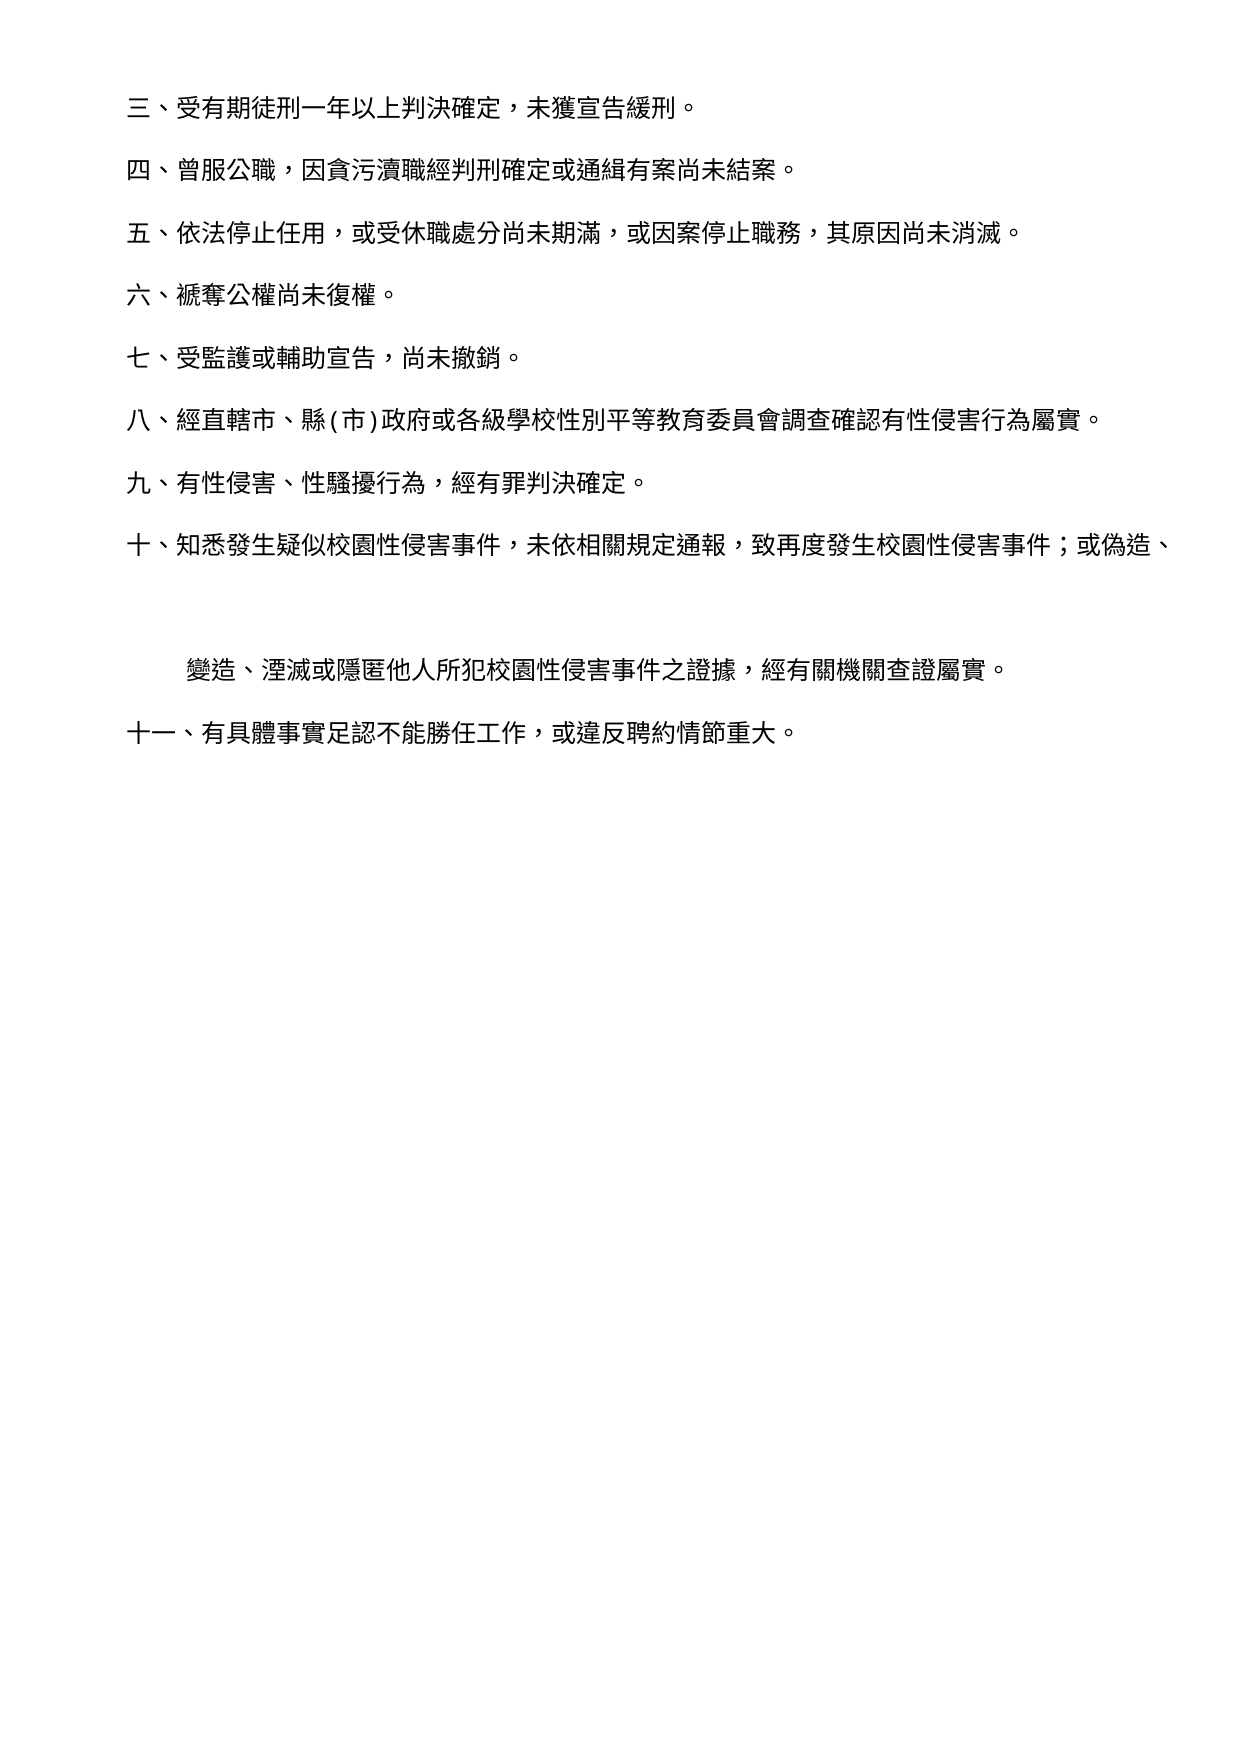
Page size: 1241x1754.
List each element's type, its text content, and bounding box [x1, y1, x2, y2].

text 十一、有具體事實足認不能勝任工作，或違反聘約情節重大。 [126, 689, 1152, 752]
text 六、褫奪公權尚未復權。 [126, 252, 1152, 314]
text 七、受監護或輔助宣告，尚未撤銷。 [126, 314, 1152, 377]
text 八、經直轄市、縣(市)政府或各級學校性別平等教育委員會調查確認有性侵害行為屬實。 [126, 377, 1152, 439]
text 四、曾服公職，因貪污瀆職經判刑確定或通緝有案尚未結案。 [126, 127, 1152, 189]
text 變造、湮滅或隱匿他人所犯校園性侵害事件之證據，經有關機關查證屬實。 [126, 627, 1152, 689]
text 十、知悉發生疑似校園性侵害事件，未依相關規定通報，致再度發生校園性侵害事件；或偽造、 [126, 502, 1152, 627]
text 九、有性侵害、性騷擾行為，經有罪判決確定。 [126, 439, 1152, 502]
text 三、受有期徒刑一年以上判決確定，未獲宣告緩刑。 [126, 64, 1152, 127]
text 五、依法停止任用，或受休職處分尚未期滿，或因案停止職務，其原因尚未消滅。 [126, 189, 1152, 252]
